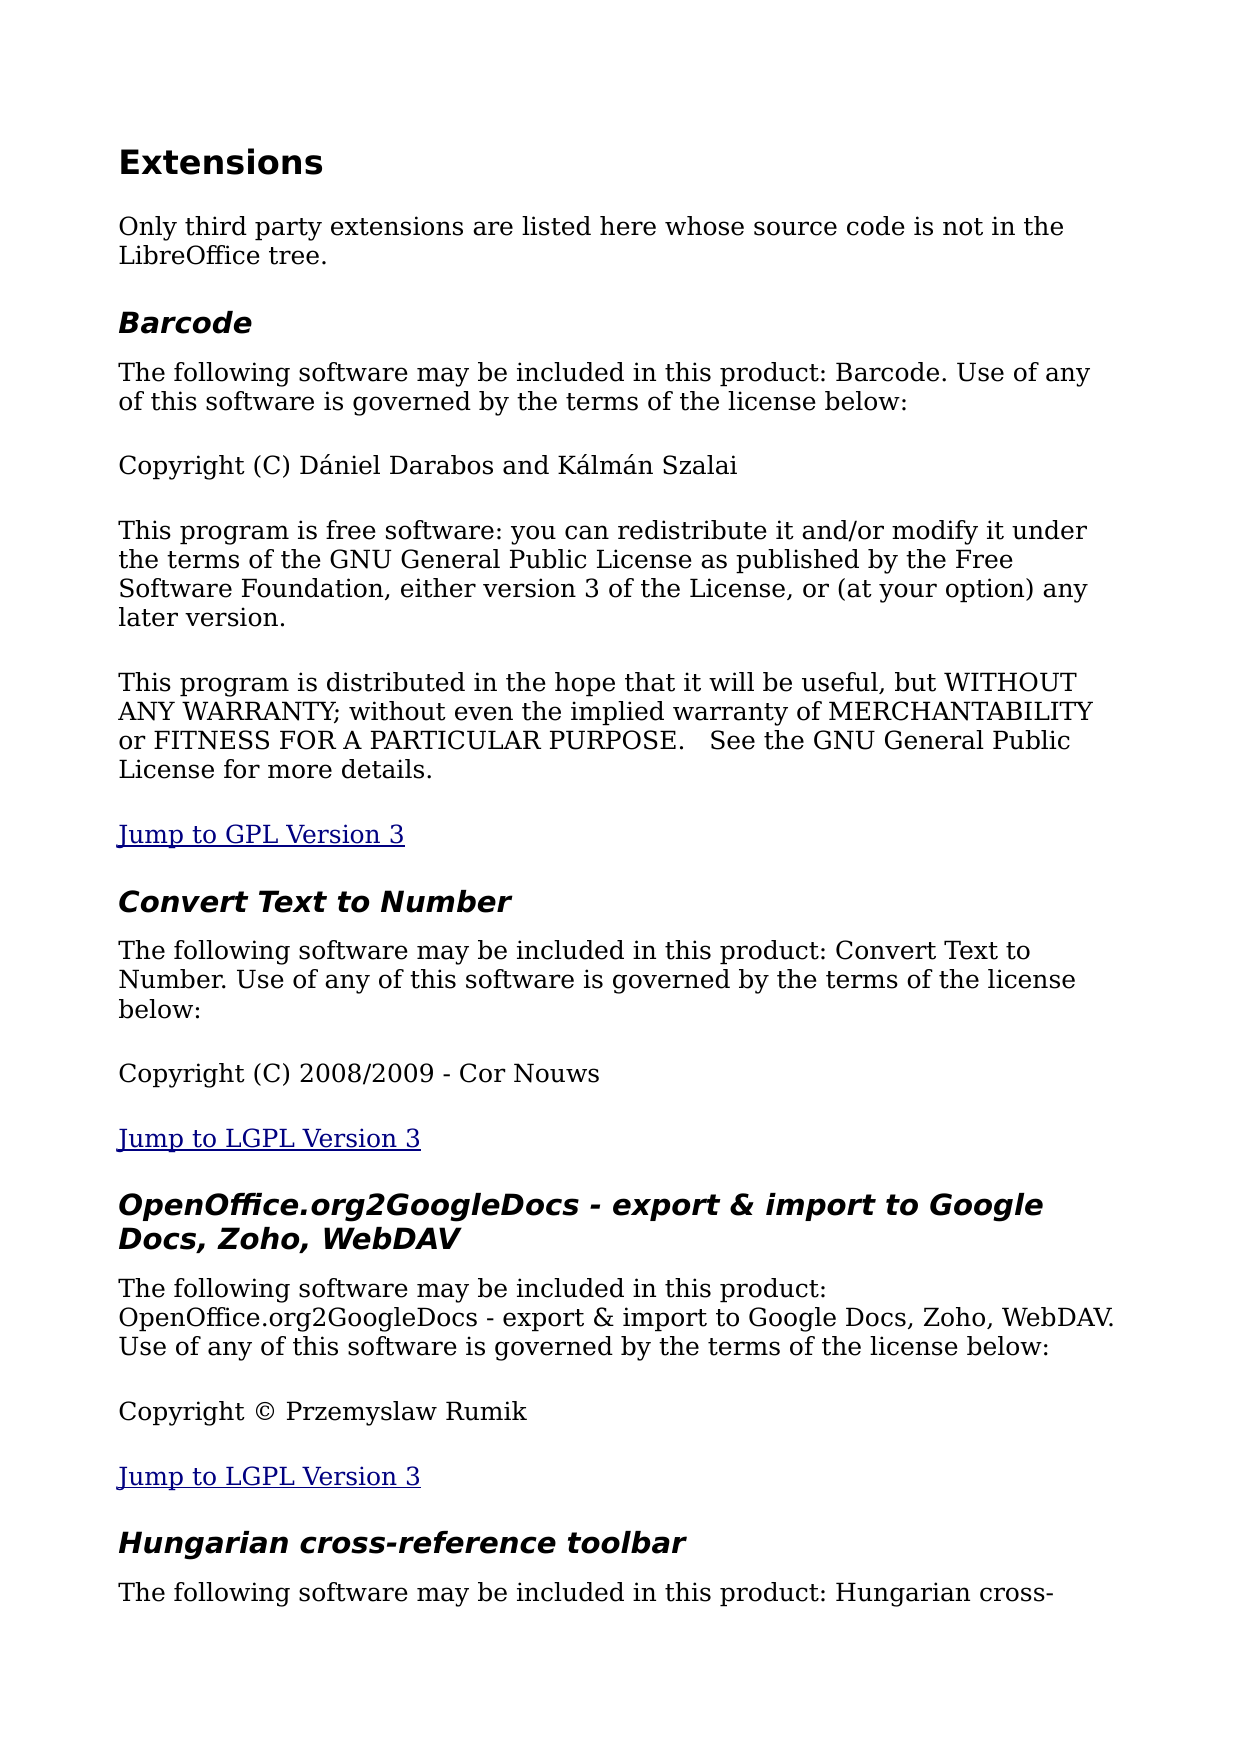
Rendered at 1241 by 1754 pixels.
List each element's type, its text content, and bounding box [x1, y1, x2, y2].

text The following software may be included in this product: Convert Text to Number. Use of any of this software is governed by the terms of the license below: [118, 937, 1122, 1024]
subtitle OpenOffice.org2GoogleDocs - export & import to Google Docs, Zoho, WebDAV [118, 1189, 1122, 1257]
text This program is distributed in the hope that it will be useful, but WITHOUT ANY WARRANTY; without even the implied warranty of MERCHANTABILITY or FITNESS FOR A PARTICULAR PURPOSE. See the GNU General Public License for more details. [118, 668, 1122, 785]
text Only third party extensions are listed here whose source code is not in the LibreOffice tree. [118, 212, 1122, 271]
subtitle Convert Text to Number [118, 885, 1122, 919]
subtitle Barcode [118, 306, 1122, 340]
text Copyright (C) 2008/2009 - Cor Nouws [118, 1059, 1122, 1089]
text Jump to LGPL Version 3 [118, 1462, 1122, 1491]
text The following software may be included in this product: Barcode. Use of any of this software is governed by the terms of the license below: [118, 358, 1122, 416]
text Jump to LGPL Version 3 [118, 1124, 1122, 1153]
text The following software may be included in this product: Hungarian cross- [118, 1578, 1122, 1607]
text Jump to GPL Version 3 [118, 820, 1122, 849]
text The following software may be included in this product: OpenOffice.org2GoogleDocs - export & import to Google Docs, Zoho, WebDAV. Use of any of this software is governed by the terms of the license below: [118, 1274, 1122, 1362]
text Copyright (C) Dániel Darabos and Kálmán Szalai [118, 452, 1122, 481]
subtitle Extensions [118, 143, 1122, 182]
subtitle Hungarian cross-reference toolbar [118, 1526, 1122, 1560]
text Copyright © Przemyslaw Rumik [118, 1397, 1122, 1426]
text This program is free software: you can redistribute it and/or modify it under the terms of the GNU General Public License as published by the Free Software Foundation, either version 3 of the License, or (at your option) any later version. [118, 516, 1122, 633]
